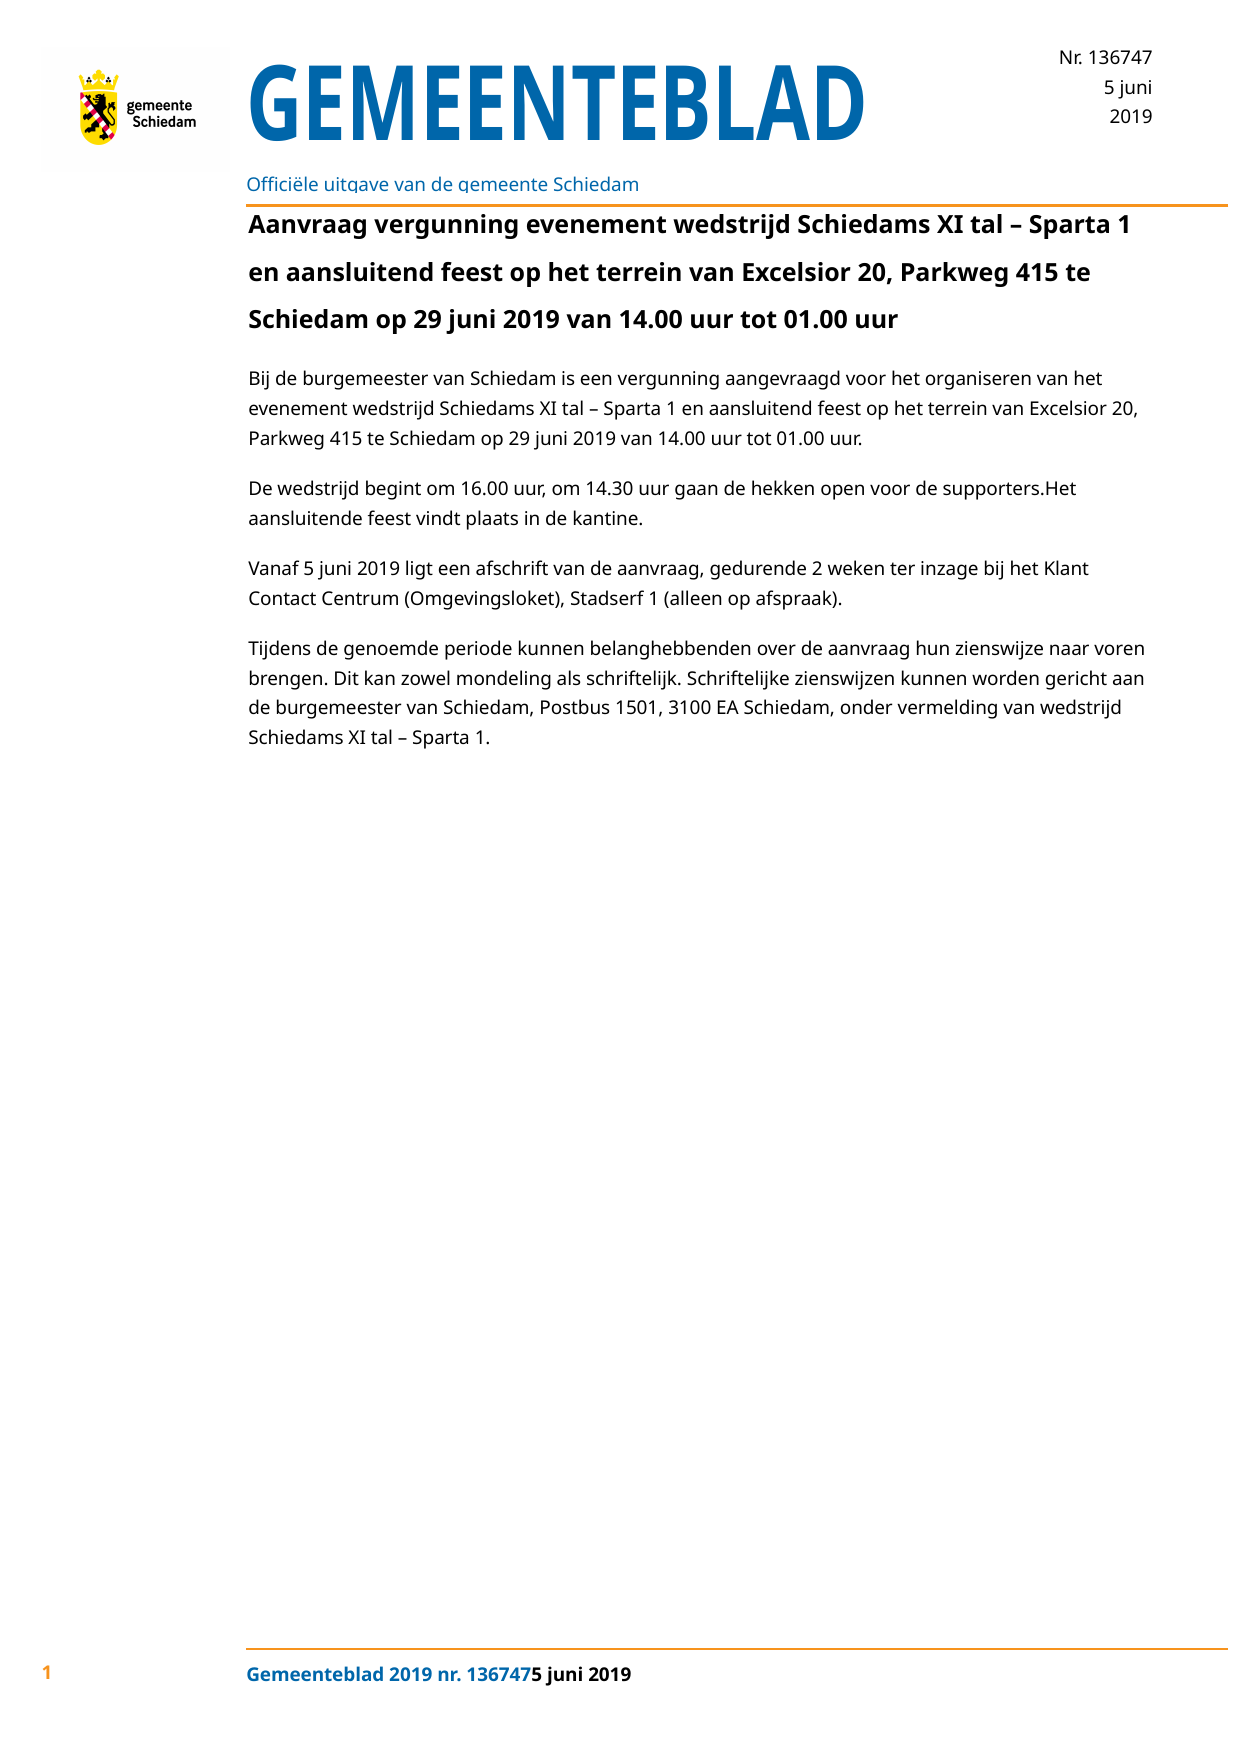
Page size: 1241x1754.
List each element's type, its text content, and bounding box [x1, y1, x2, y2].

text Bij de burgemeester van Schiedam is een vergunning aangevraagd voor het organiseren van het evenement wedstrijd Schiedams XI tal – Sparta 1 en aansluitend feest op het terrein van Excelsior 20, Parkweg 415 te Schiedam op 29 juni 2019 van 14.00 uur tot 01.00 uur. [248, 366, 1152, 450]
text De wedstrijd begint om 16.00 uur, om 14.30 uur gaan de hekken open voor de supporters.Het aansluitende feest vindt plaats in de kantine. [248, 475, 1152, 530]
picture [41, 47, 231, 172]
text Vanaf 5 juni 2019 ligt een afschrift van de aanvraag, gedurende 2 weken ter inzage bij het Klant Contact Centrum (Omgevingsloket), Stadserf 1 (alleen op afspraak). [248, 555, 1152, 610]
text Tijdens de genoemde periode kunnen belanghebbenden over de aanvraag hun zienswijze naar voren brengen. Dit kan zowel mondeling als schriftelijk. Schriftelijke zienswijzen kunnen worden gericht aan de burgemeester van Schiedam, Postbus 1501, 3100 EA Schiedam, onder vermelding van wedstrijd Schiedams XI tal – Sparta 1. [248, 635, 1152, 749]
text Aanvraag vergunning evenement wedstrijd Schiedams XI tal – Sparta 1 en aansluitend feest op het terrein van Excelsior 20, Parkweg 415 te Schiedam op 29 juni 2019 van 14.00 uur tot 01.00 uur [248, 207, 1152, 336]
